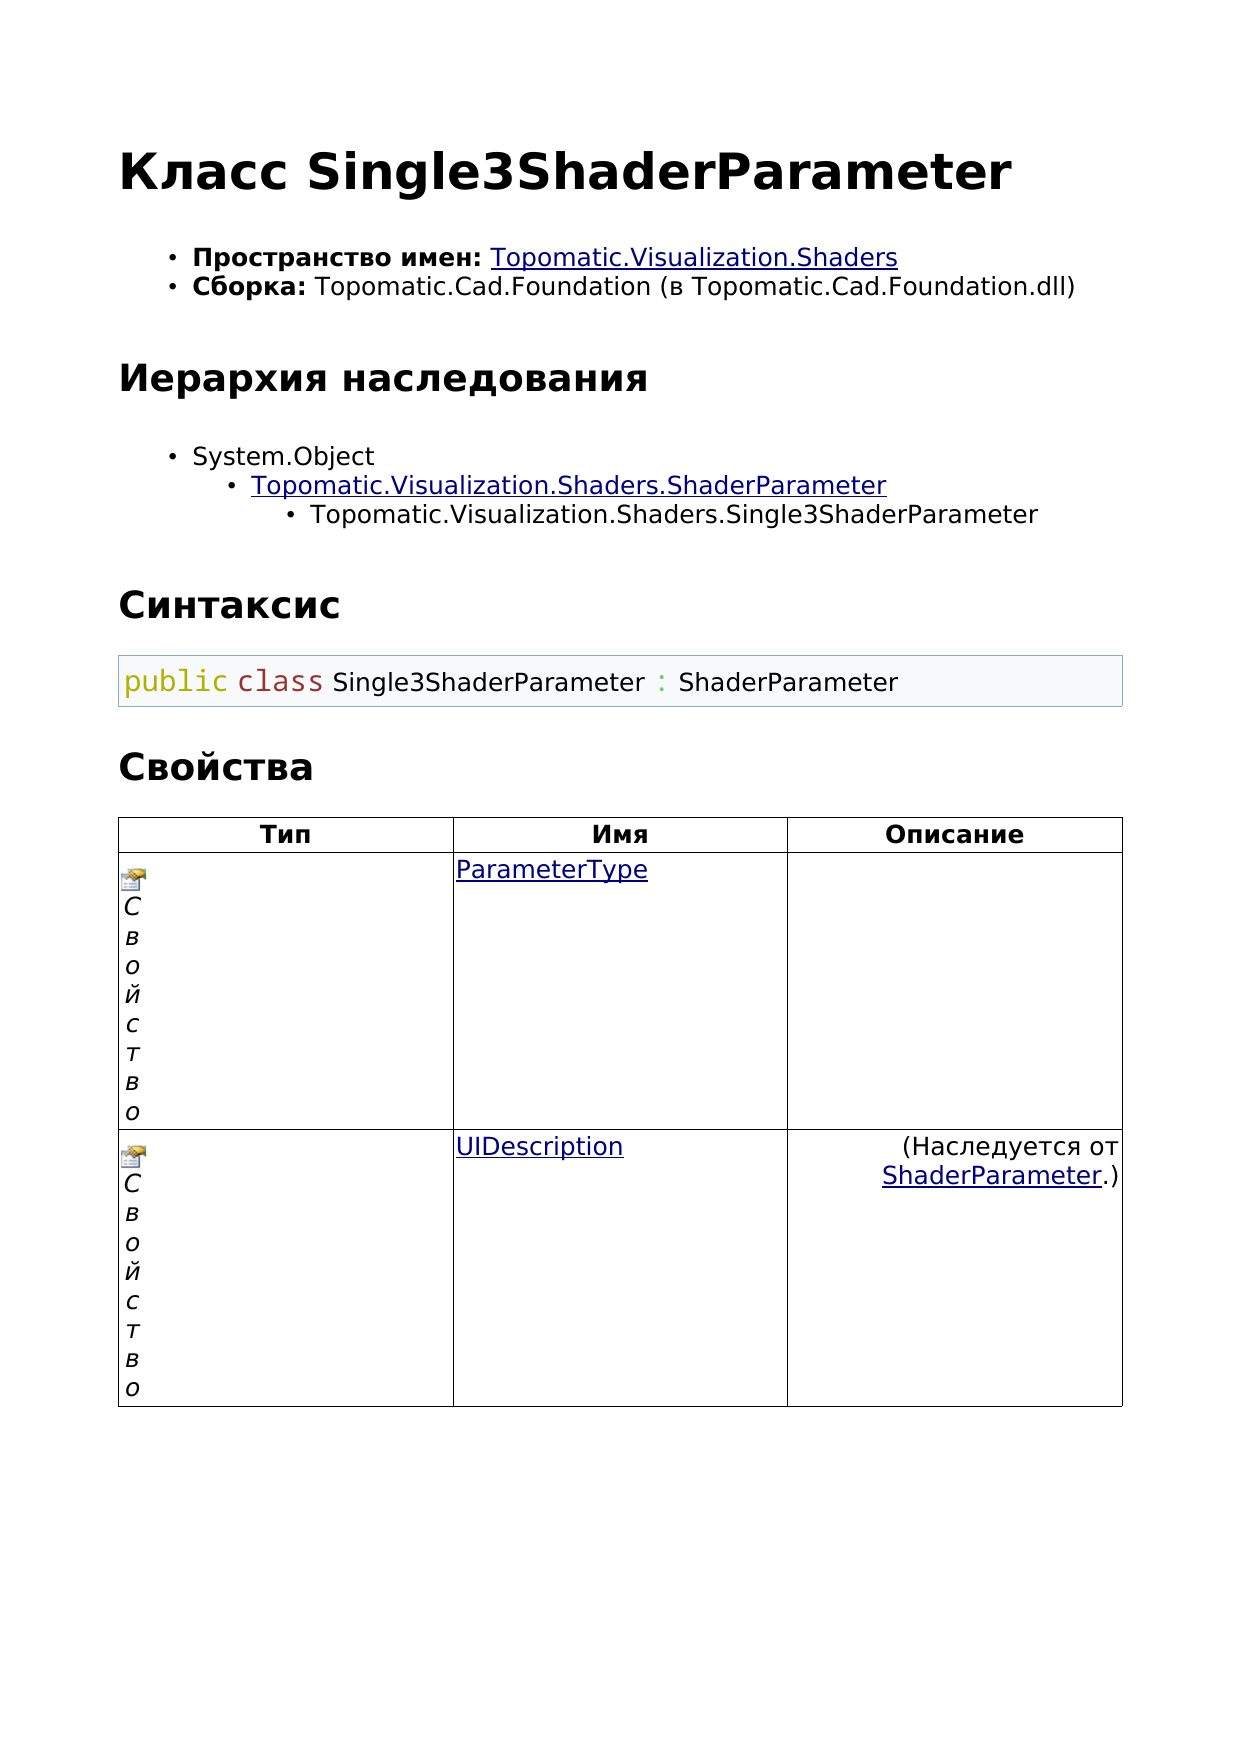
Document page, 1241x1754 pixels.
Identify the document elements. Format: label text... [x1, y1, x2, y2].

table_header public class Single3ShaderParameter : ShaderParameter [119, 656, 1122, 706]
list Пространство имен: Topomatic.Visualization.Shaders [177, 243, 1122, 272]
list Сборка: Topomatic.Cad.Foundation (в Topomatic.Cad.Foundation.dll) [177, 272, 1122, 302]
table_cell [119, 1130, 453, 1406]
subtitle Класс Single3ShaderParameter [118, 143, 1122, 201]
picture [121, 867, 147, 893]
table_header Имя [454, 818, 787, 852]
list Topomatic.Visualization.Shaders.Single3ShaderParameter [295, 500, 1122, 529]
table_cell [788, 853, 1122, 1129]
picture [121, 1144, 147, 1170]
table_header Тип [119, 818, 453, 852]
subtitle Синтаксис [118, 584, 1122, 627]
subtitle Свойства [118, 746, 1122, 790]
table_cell [119, 853, 453, 1129]
table_cell ParameterType [454, 853, 787, 1129]
subtitle Иерархия наследования [118, 356, 1122, 400]
table_cell (Наследуется от ShaderParameter.) [788, 1130, 1122, 1406]
table_cell UIDescription [454, 1130, 787, 1406]
list Topomatic.Visualization.Shaders.ShaderParameter [236, 471, 1122, 500]
table_header Описание [788, 818, 1122, 852]
list System.Object [177, 442, 1122, 471]
